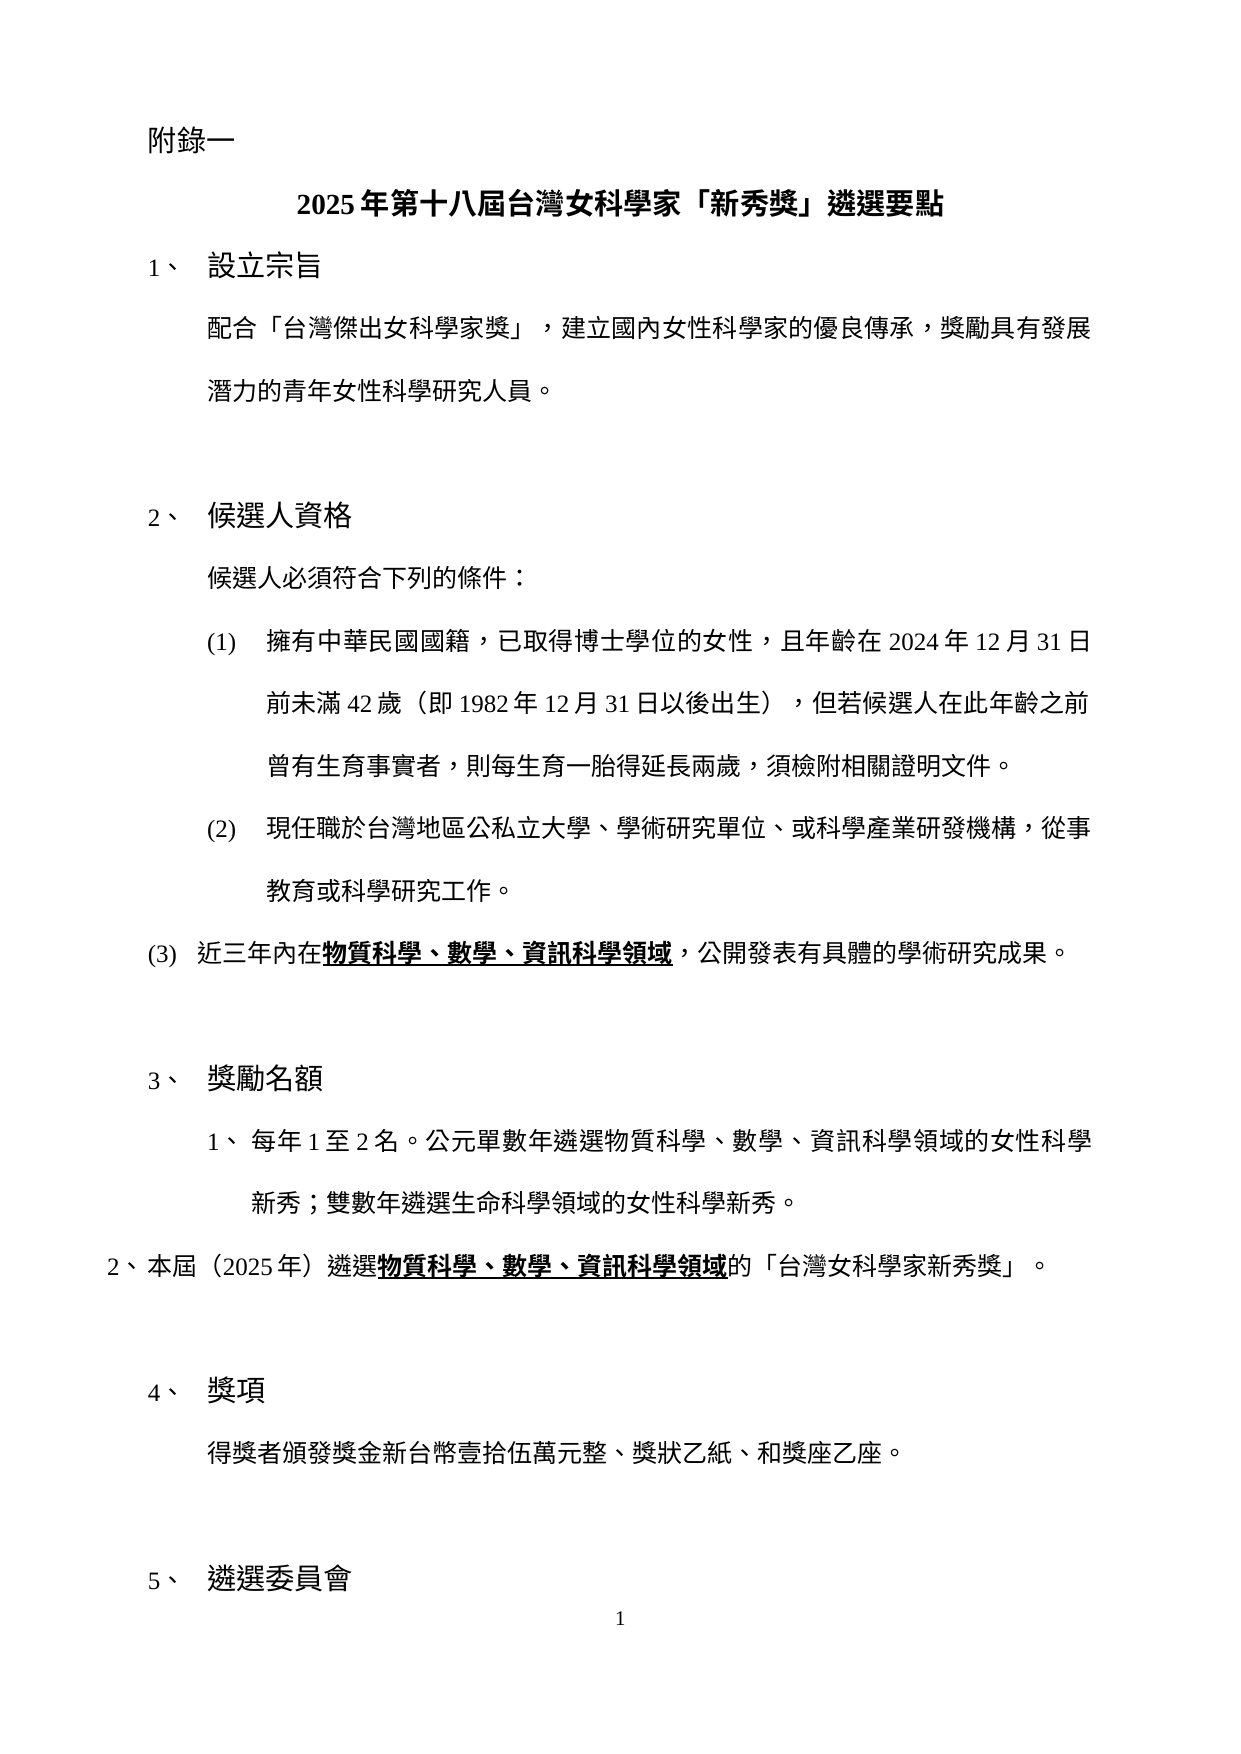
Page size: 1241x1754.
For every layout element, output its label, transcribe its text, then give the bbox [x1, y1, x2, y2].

text 得獎者頒發獎金新台幣壹拾伍萬元整、獎狀乙紙、和獎座乙座。 [207, 1410, 1092, 1472]
text 候選人必須符合下列的條件： [207, 535, 1092, 597]
text 附錄一 [148, 97, 1092, 160]
text 2025年第十八屆台灣女科學家「新秀獎」遴選要點 [148, 160, 1092, 222]
list 獎項 [148, 1347, 1092, 1410]
list 每年1至2名。公元單數年遴選物質科學、數學、資訊科學領域的女性科學新秀；雙數年遴選生命科學領域的女性科學新秀。 [207, 1097, 1092, 1222]
list 本屆（2025年）遴選物質科學、數學、資訊科學領域的「台灣女科學家新秀獎」。 [107, 1222, 1092, 1285]
list 候選人資格 [148, 472, 1092, 535]
list 設立宗旨 [148, 222, 1092, 285]
list 近三年內在物質科學、數學、資訊科學領域，公開發表有具體的學術研究成果。 [148, 910, 1092, 972]
text 配合「台灣傑出女科學家獎」，建立國內女性科學家的優良傳承，獎勵具有發展潛力的青年女性科學研究人員。 [207, 285, 1092, 410]
list 現任職於台灣地區公私立大學、學術研究單位、或科學產業研發機構，從事教育或科學研究工作。 [207, 785, 1092, 910]
list 擁有中華民國國籍，已取得博士學位的女性，且年齡在2024年12月31日前未滿42歲（即1982年12月31日以後出生），但若候選人在此年齡之前曾有生育事實者，則每生育一胎得延長兩歲，須檢附相關證明文件。 [207, 597, 1092, 785]
list 獎勵名額 [148, 1035, 1092, 1097]
list 遴選委員會 [148, 1535, 1092, 1597]
